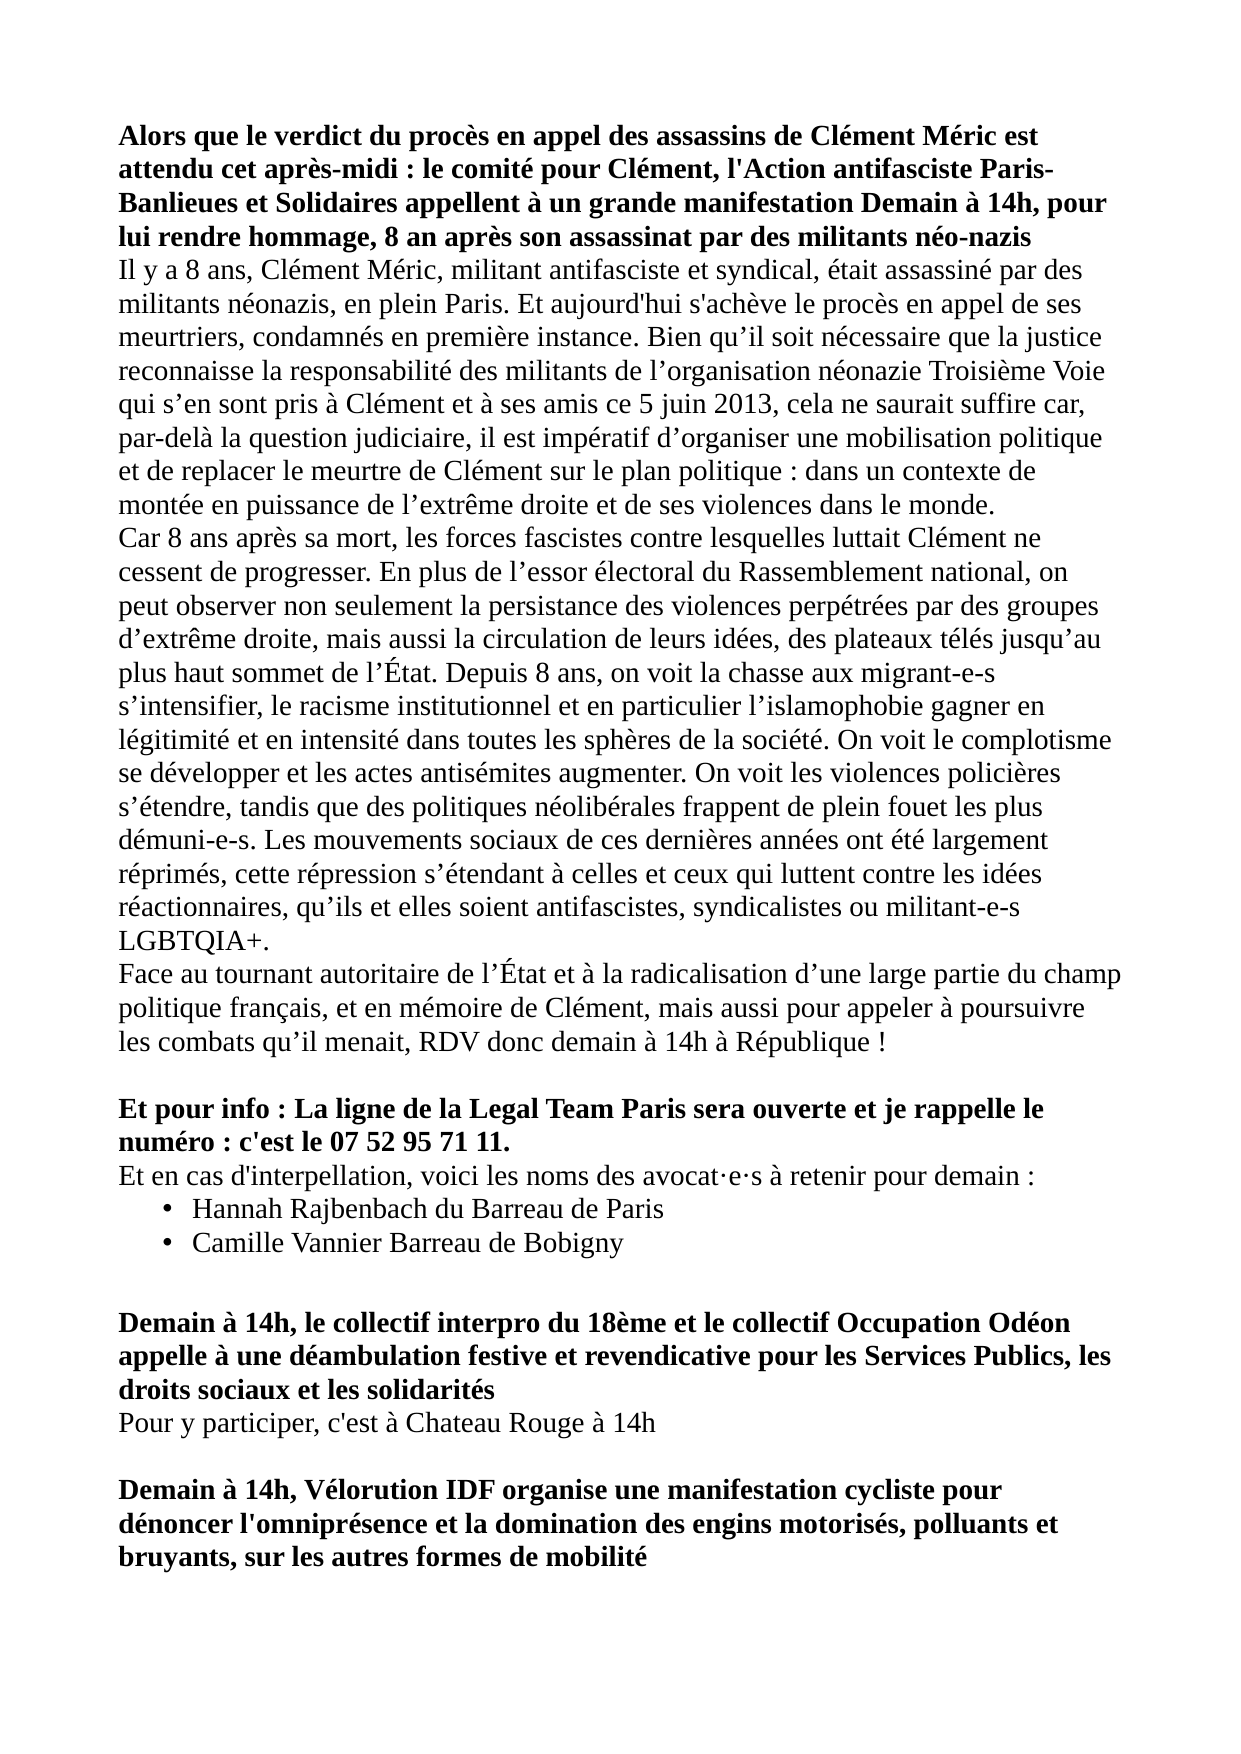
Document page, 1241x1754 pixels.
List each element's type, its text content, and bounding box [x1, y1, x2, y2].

text Pour y participer, c'est à Chateau Rouge à 14h [118, 1405, 1122, 1439]
text Et en cas d'interpellation, voici les noms des avocat·e·s à retenir pour demain : [118, 1158, 1122, 1191]
text Et pour info : La ligne de la Legal Team Paris sera ouverte et je rappelle le numéro : c'est le 07 52 95 71 11. [118, 1091, 1122, 1158]
text Demain à 14h, Vélorution IDF organise une manifestation cycliste pour dénoncer l'omniprésence et la domination des engins motorisés, polluants et bruyants, sur les autres formes de mobilité [118, 1472, 1122, 1573]
text Car 8 ans après sa mort, les forces fascistes contre lesquelles luttait Clément ne cessent de progresser. En plus de l’essor électoral du Rassemblement national, on peut observer non seulement la persistance des violences perpétrées par des groupes d’extrême droite, mais aussi la circulation de leurs idées, des plateaux télés jusqu’au plus haut sommet de l’État. Depuis 8 ans, on voit la chasse aux migrant-e-s s’intensifier, le racisme institutionnel et en particulier l’islamophobie gagner en légitimité et en intensité dans toutes les sphères de la société. On voit le complotisme se développer et les actes antisémites augmenter. On voit les violences policières s’étendre, tandis que des politiques néolibérales frappent de plein fouet les plus démuni-e-s. Les mouvements sociaux de ces dernières années ont été largement réprimés, cette répression s’étendant à celles et ceux qui luttent contre les idées réactionnaires, qu’ils et elles soient antifascistes, syndicalistes ou militant-e-s LGBTQIA+. [118, 521, 1122, 957]
text Demain à 14h, le collectif interpro du 18ème et le collectif Occupation Odéon appelle à une déambulation festive et revendicative pour les Services Publics, les droits sociaux et les solidarités [118, 1305, 1122, 1405]
text Alors que le verdict du procès en appel des assassins de Clément Méric est attendu cet après-midi : le comité pour Clément, l'Action antifasciste Paris-Banlieues et Solidaires appellent à un grande manifestation Demain à 14h, pour lui rendre hommage, 8 an après son assassinat par des militants néo-nazis [118, 118, 1122, 252]
list Hannah Rajbenbach du Barreau de Paris [162, 1191, 1122, 1225]
text Face au tournant autoritaire de l’État et à la radicalisation d’une large partie du champ politique français, et en mémoire de Clément, mais aussi pour appeler à poursuivre les combats qu’il menait, RDV donc demain à 14h à République ! [118, 957, 1122, 1057]
text Il y a 8 ans, Clément Méric, militant antifasciste et syndical, était assassiné par des militants néonazis, en plein Paris. Et aujourd'hui s'achève le procès en appel de ses meurtriers, condamnés en première instance. Bien qu’il soit nécessaire que la justice reconnaisse la responsabilité des militants de l’organisation néonazie Troisième Voie qui s’en sont pris à Clément et à ses amis ce 5 juin 2013, cela ne saurait suffire car, par-delà la question judiciaire, il est impératif d’organiser une mobilisation politique et de replacer le meurtre de Clément sur le plan politique : dans un contexte de montée en puissance de l’extrême droite et de ses violences dans le monde. [118, 252, 1122, 521]
list Camille Vannier Barreau de Bobigny [162, 1225, 1122, 1259]
